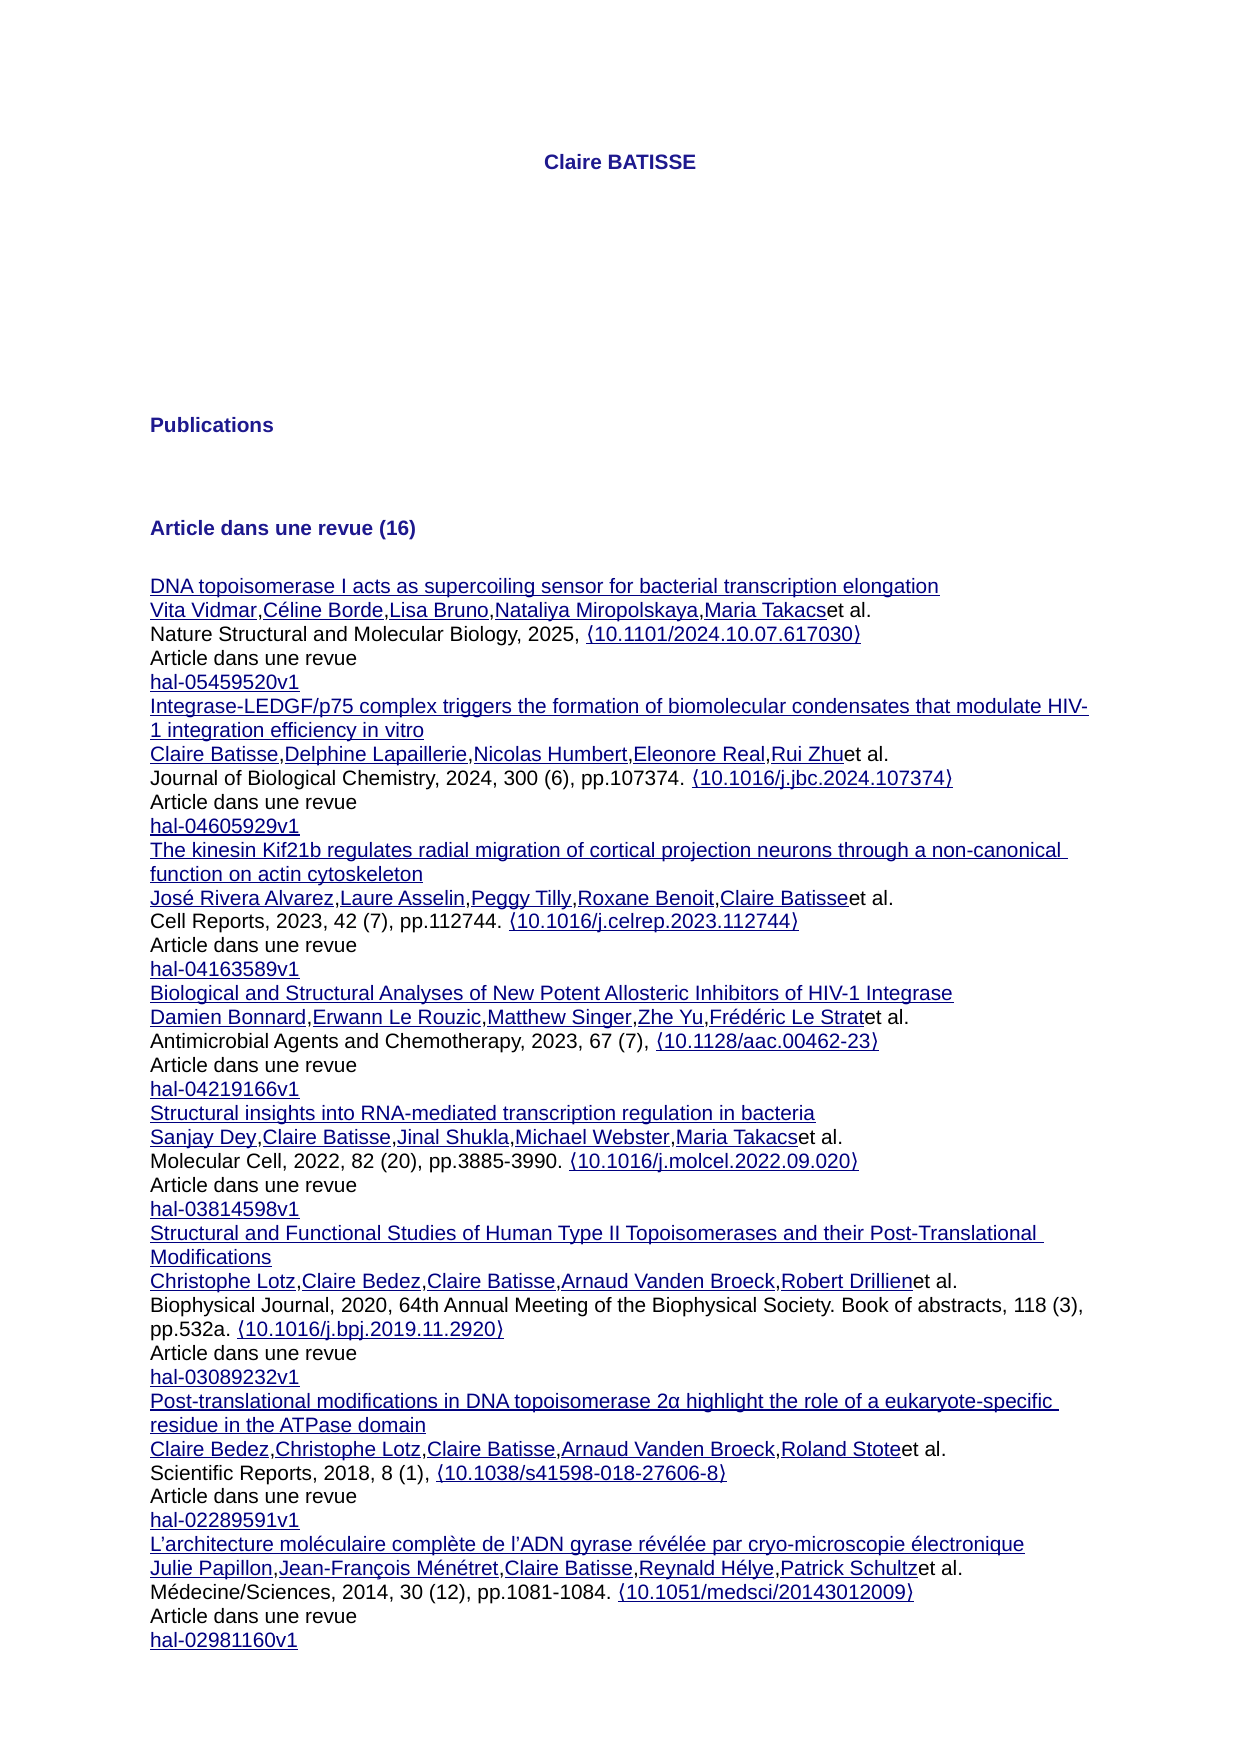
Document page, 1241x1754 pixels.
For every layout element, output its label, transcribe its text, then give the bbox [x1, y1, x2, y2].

table_cell Structural insights into RNA-mediated transcription regulation in bacteria Sanjay Dey,Claire Batisse,Jinal Shukla,Michael Webster,Maria Takacset al. Molecular Cell, 2022, 82 (20), pp.3885-3990. ⟨10.1016/j.molcel.2022.09.020⟩ Article dans une revue hal-03814598v1 [150, 1101, 1090, 1221]
subtitle Article dans une revue (16) [150, 516, 1090, 539]
table_header DNA topoisomerase I acts as supercoiling sensor for bacterial transcription elongation Vita Vidmar,Céline Borde,Lisa Bruno,Nataliya Miropolskaya,Maria Takacset al. Nature Structural and Molecular Biology, 2025, ⟨10.1101/2024.10.07.617030⟩ Article dans une revue hal-05459520v1 [150, 574, 1090, 694]
table_cell Post-translational modifications in DNA topoisomerase 2α highlight the role of a eukaryote-specific residue in the ATPase domain Claire Bedez,Christophe Lotz,Claire Batisse,Arnaud Vanden Broeck,Roland Stoteet al. Scientific Reports, 2018, 8 (1), ⟨10.1038/s41598-018-27606-8⟩ Article dans une revue hal-02289591v1 [150, 1389, 1090, 1532]
table_cell Structural and Functional Studies of Human Type II Topoisomerases and their Post-Translational Modifications Christophe Lotz,Claire Bedez,Claire Batisse,Arnaud Vanden Broeck,Robert Drillienet al. Biophysical Journal, 2020, 64th Annual Meeting of the Biophysical Society. Book of abstracts, 118 (3), pp.532a. ⟨10.1016/j.bpj.2019.11.2920⟩ Article dans une revue hal-03089232v1 [150, 1221, 1090, 1388]
table_cell Integrase-LEDGF/p75 complex triggers the formation of biomolecular condensates that modulate HIV-1 integration efficiency in vitro Claire Batisse,Delphine Lapaillerie,Nicolas Humbert,Eleonore Real,Rui Zhuet al. Journal of Biological Chemistry, 2024, 300 (6), pp.107374. ⟨10.1016/j.jbc.2024.107374⟩ Article dans une revue hal-04605929v1 [150, 694, 1090, 837]
subtitle Publications [150, 412, 1090, 436]
table_cell L’architecture moléculaire complète de l’ADN gyrase révélée par cryo-microscopie électronique Julie Papillon,Jean-François Ménétret,Claire Batisse,Reynald Hélye,Patrick Schultzet al. Médecine/Sciences, 2014, 30 (12), pp.1081-1084. ⟨10.1051/medsci/20143012009⟩ Article dans une revue hal-02981160v1 [150, 1532, 1090, 1652]
subtitle Claire BATISSE [150, 150, 1090, 174]
table_cell The kinesin Kif21b regulates radial migration of cortical projection neurons through a non-canonical function on actin cytoskeleton José Rivera Alvarez,Laure Asselin,Peggy Tilly,Roxane Benoit,Claire Batisseet al. Cell Reports, 2023, 42 (7), pp.112744. ⟨10.1016/j.celrep.2023.112744⟩ Article dans une revue hal-04163589v1 [150, 838, 1090, 981]
table_cell Biological and Structural Analyses of New Potent Allosteric Inhibitors of HIV-1 Integrase Damien Bonnard,Erwann Le Rouzic,Matthew Singer,Zhe Yu,Frédéric Le Stratet al. Antimicrobial Agents and Chemotherapy, 2023, 67 (7), ⟨10.1128/aac.00462-23⟩ Article dans une revue hal-04219166v1 [150, 981, 1090, 1101]
